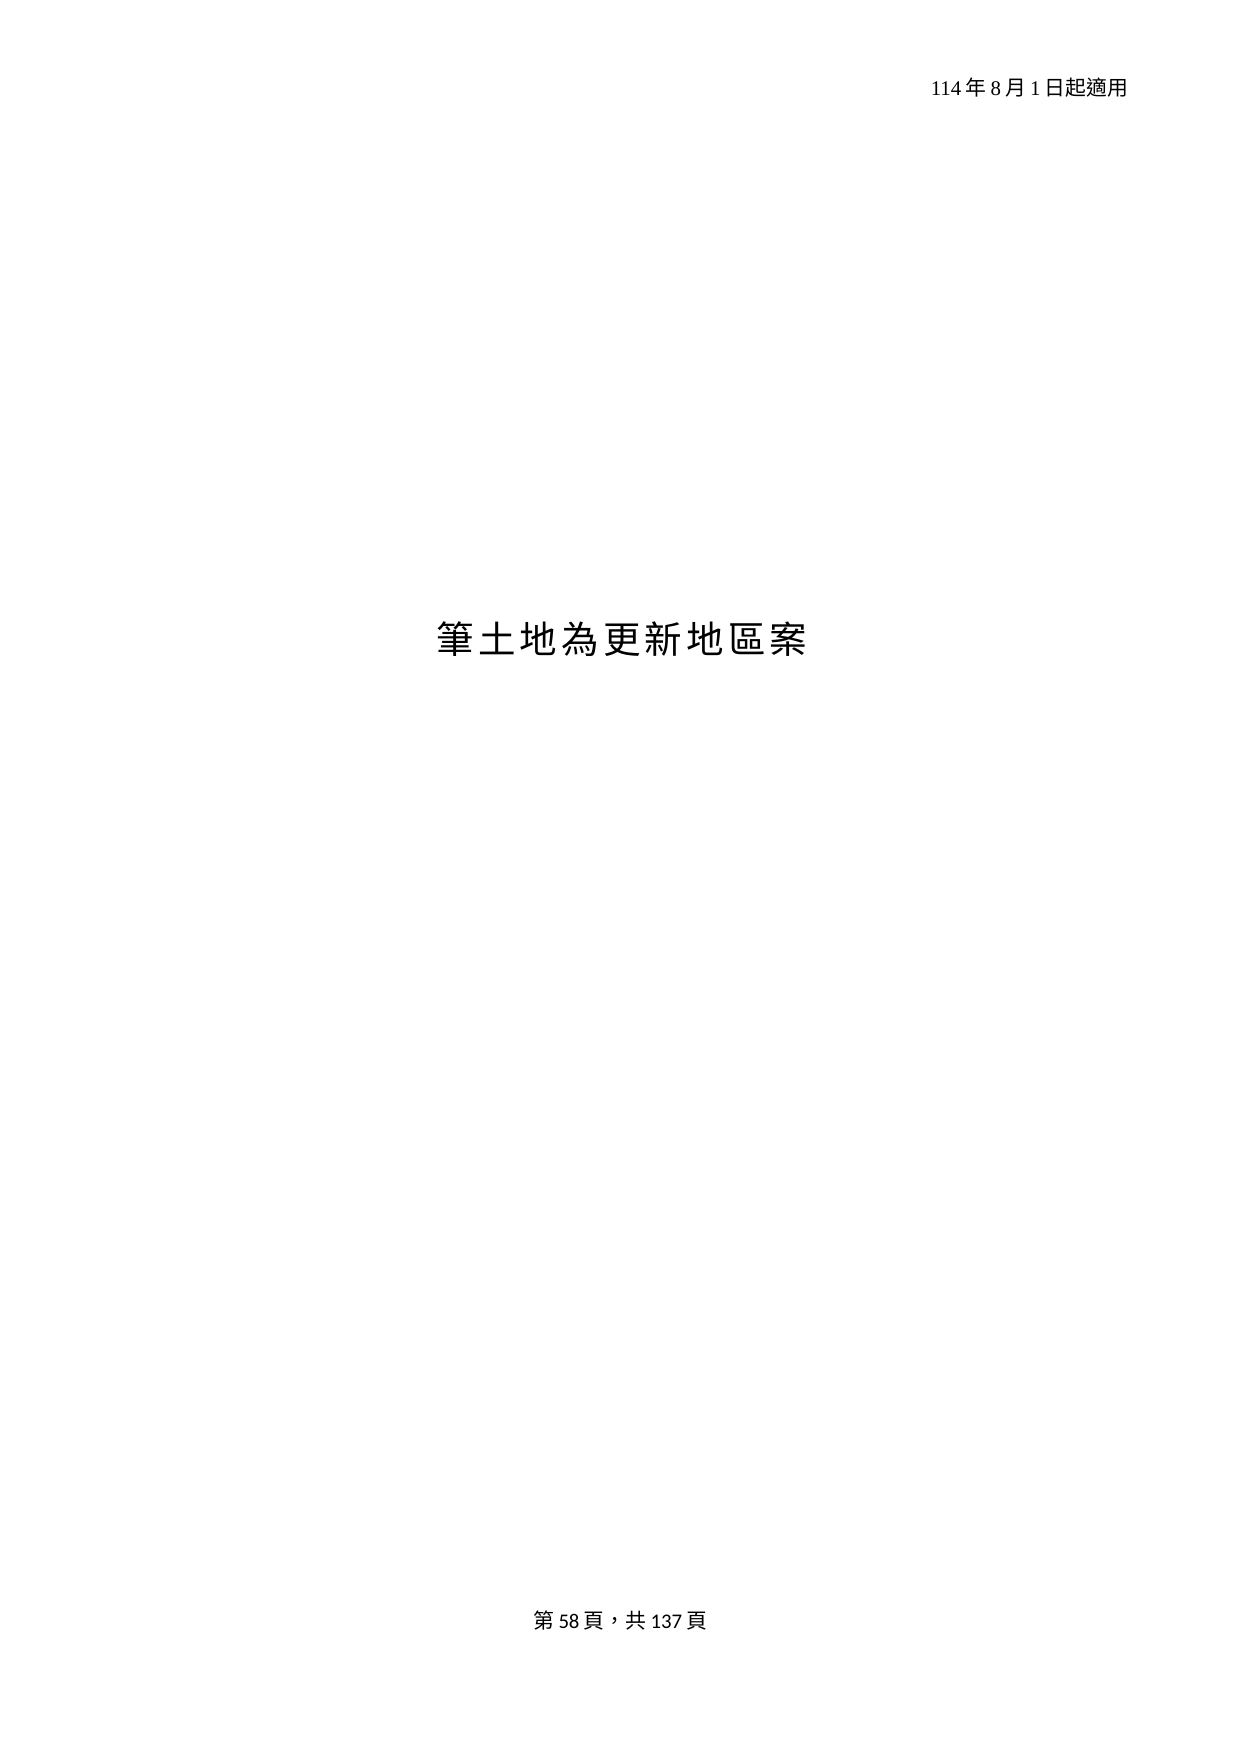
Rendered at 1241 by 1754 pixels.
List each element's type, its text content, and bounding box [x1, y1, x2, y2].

text 筆土地為更新地區案 [115, 596, 1129, 658]
